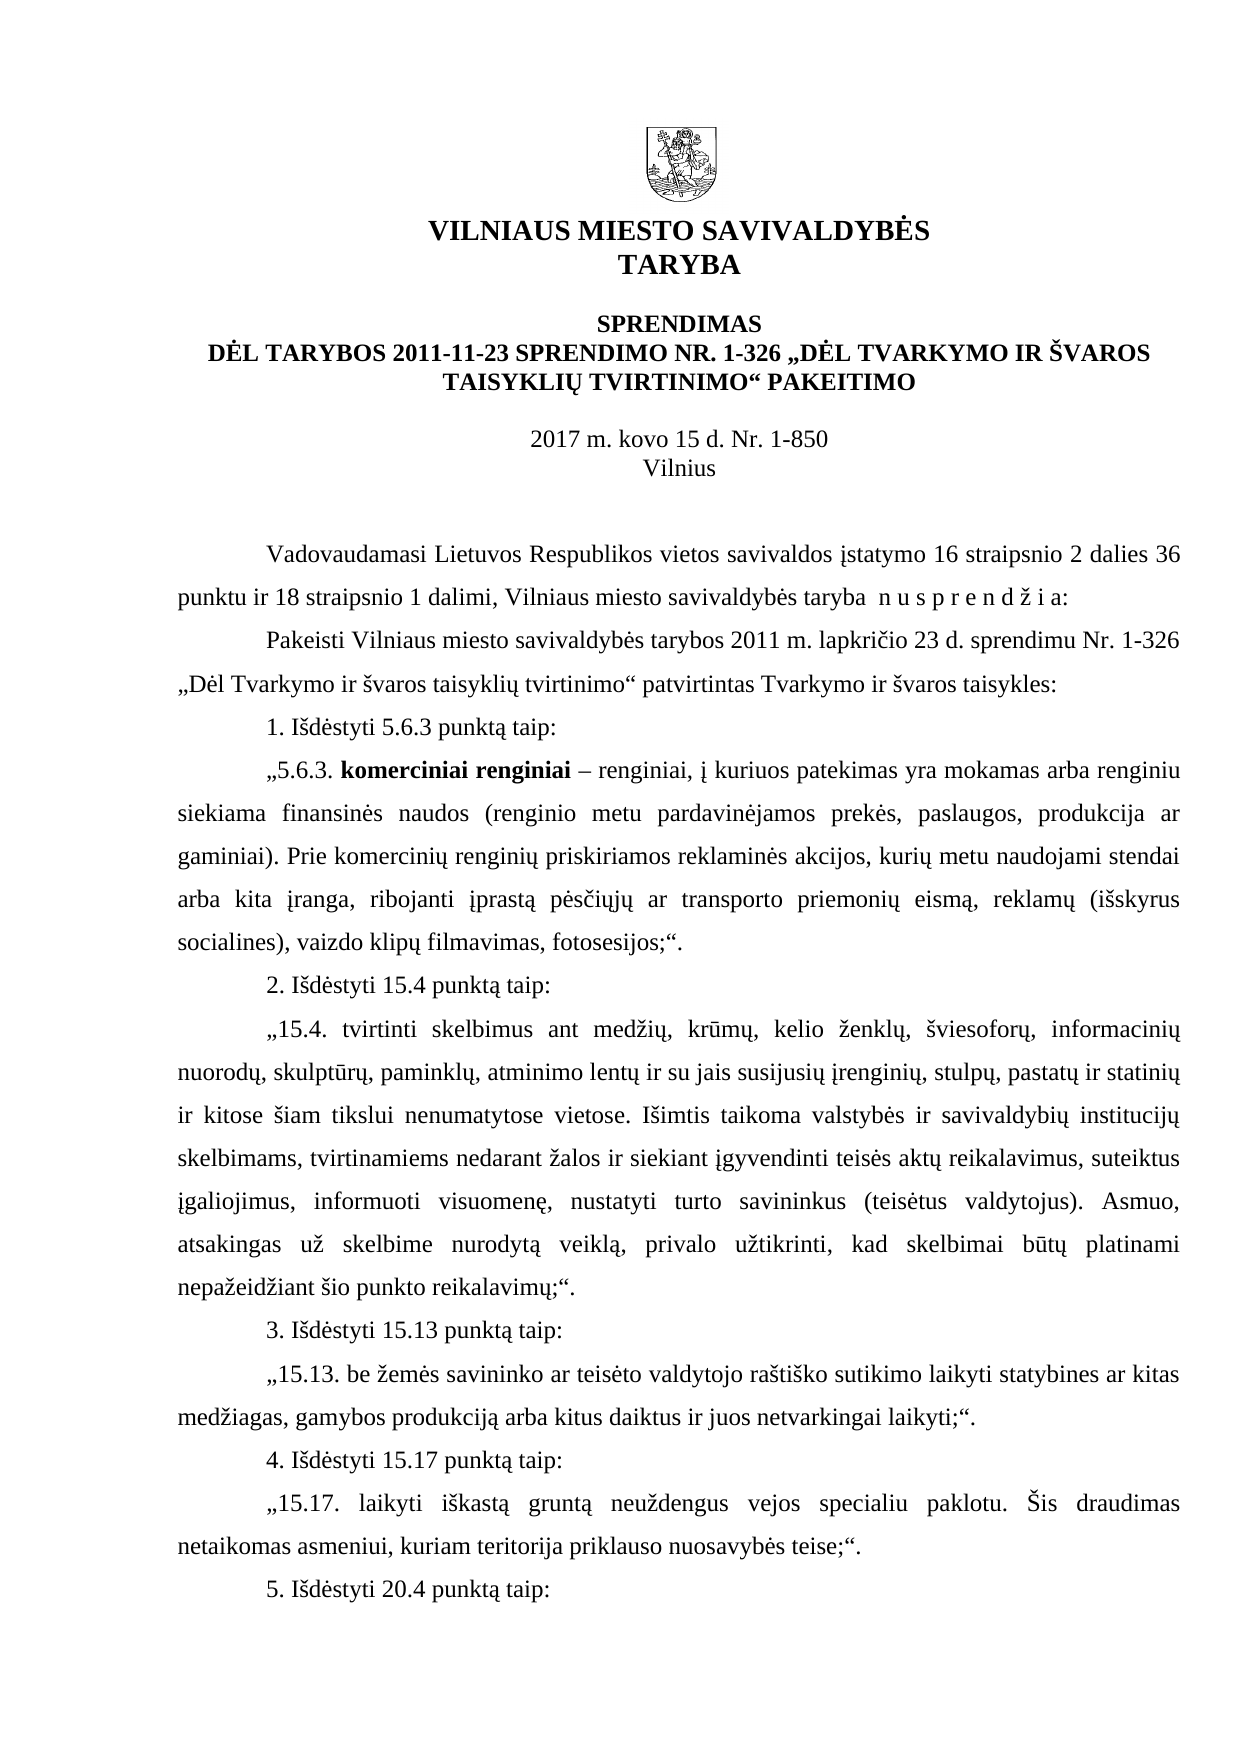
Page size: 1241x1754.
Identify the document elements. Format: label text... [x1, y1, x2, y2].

text 1. Išdėstyti 5.6.3 punktą taip: [177, 712, 1181, 741]
text „15.4. tvirtinti skelbimus ant medžių, krūmų, kelio ženklų, šviesoforų, informacinių nuorodų, skulptūrų, paminklų, atminimo lentų ir su jais susijusių įrenginių, stulpų, pastatų ir statinių ir kitose šiam tikslui nenumatytose vietose. Išimtis taikoma valstybės ir savivaldybių institucijų skelbimams, tvirtinamiems nedarant žalos ir siekiant įgyvendinti teisės aktų reikalavimus, suteiktus įgaliojimus, informuoti visuomenę, nustatyti turto savininkus (teisėtus valdytojus). Asmuo, atsakingas už skelbime nurodytą veiklą, privalo užtikrinti, kad skelbimai būtų platinami nepažeidžiant šio punkto reikalavimų;“. [177, 1014, 1181, 1301]
text Vilnius [177, 453, 1181, 482]
text 2017 m. kovo 15 d. Nr. 1-850 [177, 424, 1181, 453]
text SPRENDIMAS [177, 309, 1181, 338]
text DĖL TARYBOS 2011-11-23 SPRENDIMO NR. 1-326 „DĖL TVARKYMO IR ŠVAROS TAISYKLIŲ TVIRTINIMO“ PAKEITIMO [177, 338, 1181, 396]
text „15.13. be žemės savininko ar teisėto valdytojo raštiško sutikimo laikyti statybines ar kitas medžiagas, gamybos produkciją arba kitus daiktus ir juos netvarkingai laikyti;“. [177, 1359, 1181, 1431]
text 2. Išdėstyti 15.4 punktą taip: [177, 971, 1181, 999]
text VILNIAUS MIESTO SAVIVALDYBĖS [177, 213, 1181, 247]
text „15.17. laikyti iškastą gruntą neuždengus vejos specialiu paklotu. Šis draudimas netaikomas asmeniui, kuriam teritorija priklauso nuosavybės teise;“. [177, 1488, 1181, 1560]
text TARYBA [177, 247, 1181, 281]
text Pakeisti Vilniaus miesto savivaldybės tarybos 2011 m. lapkričio 23 d. sprendimu Nr. 1-326 „Dėl Tvarkymo ir švaros taisyklių tvirtinimo“ patvirtintas Tvarkymo ir švaros taisykles: [177, 626, 1181, 697]
text „5.6.3. komerciniai renginiai – renginiai, į kuriuos patekimas yra mokamas arba renginiu siekiama finansinės naudos (renginio metu pardavinėjamos prekės, paslaugos, produkcija ar gaminiai). Prie komercinių renginių priskiriamos reklaminės akcijos, kurių metu naudojami stendai arba kita įranga, ribojanti įprastą pėsčiųjų ar transporto priemonių eismą, reklamų (išskyrus socialines), vaizdo klipų filmavimas, fotosesijos;“. [177, 755, 1181, 956]
text 5. Išdėstyti 20.4 punktą taip: [177, 1574, 1181, 1603]
text Vadovaudamasi Lietuvos Respublikos vietos savivaldos įstatymo 16 straipsnio 2 dalies 36 punktu ir 18 straipsnio 1 dalimi, Vilniaus miesto savivaldybės taryba n u s p r e n d ž i a: [177, 539, 1181, 611]
text 4. Išdėstyti 15.17 punktą taip: [177, 1445, 1181, 1474]
text 3. Išdėstyti 15.13 punktą taip: [177, 1316, 1181, 1344]
